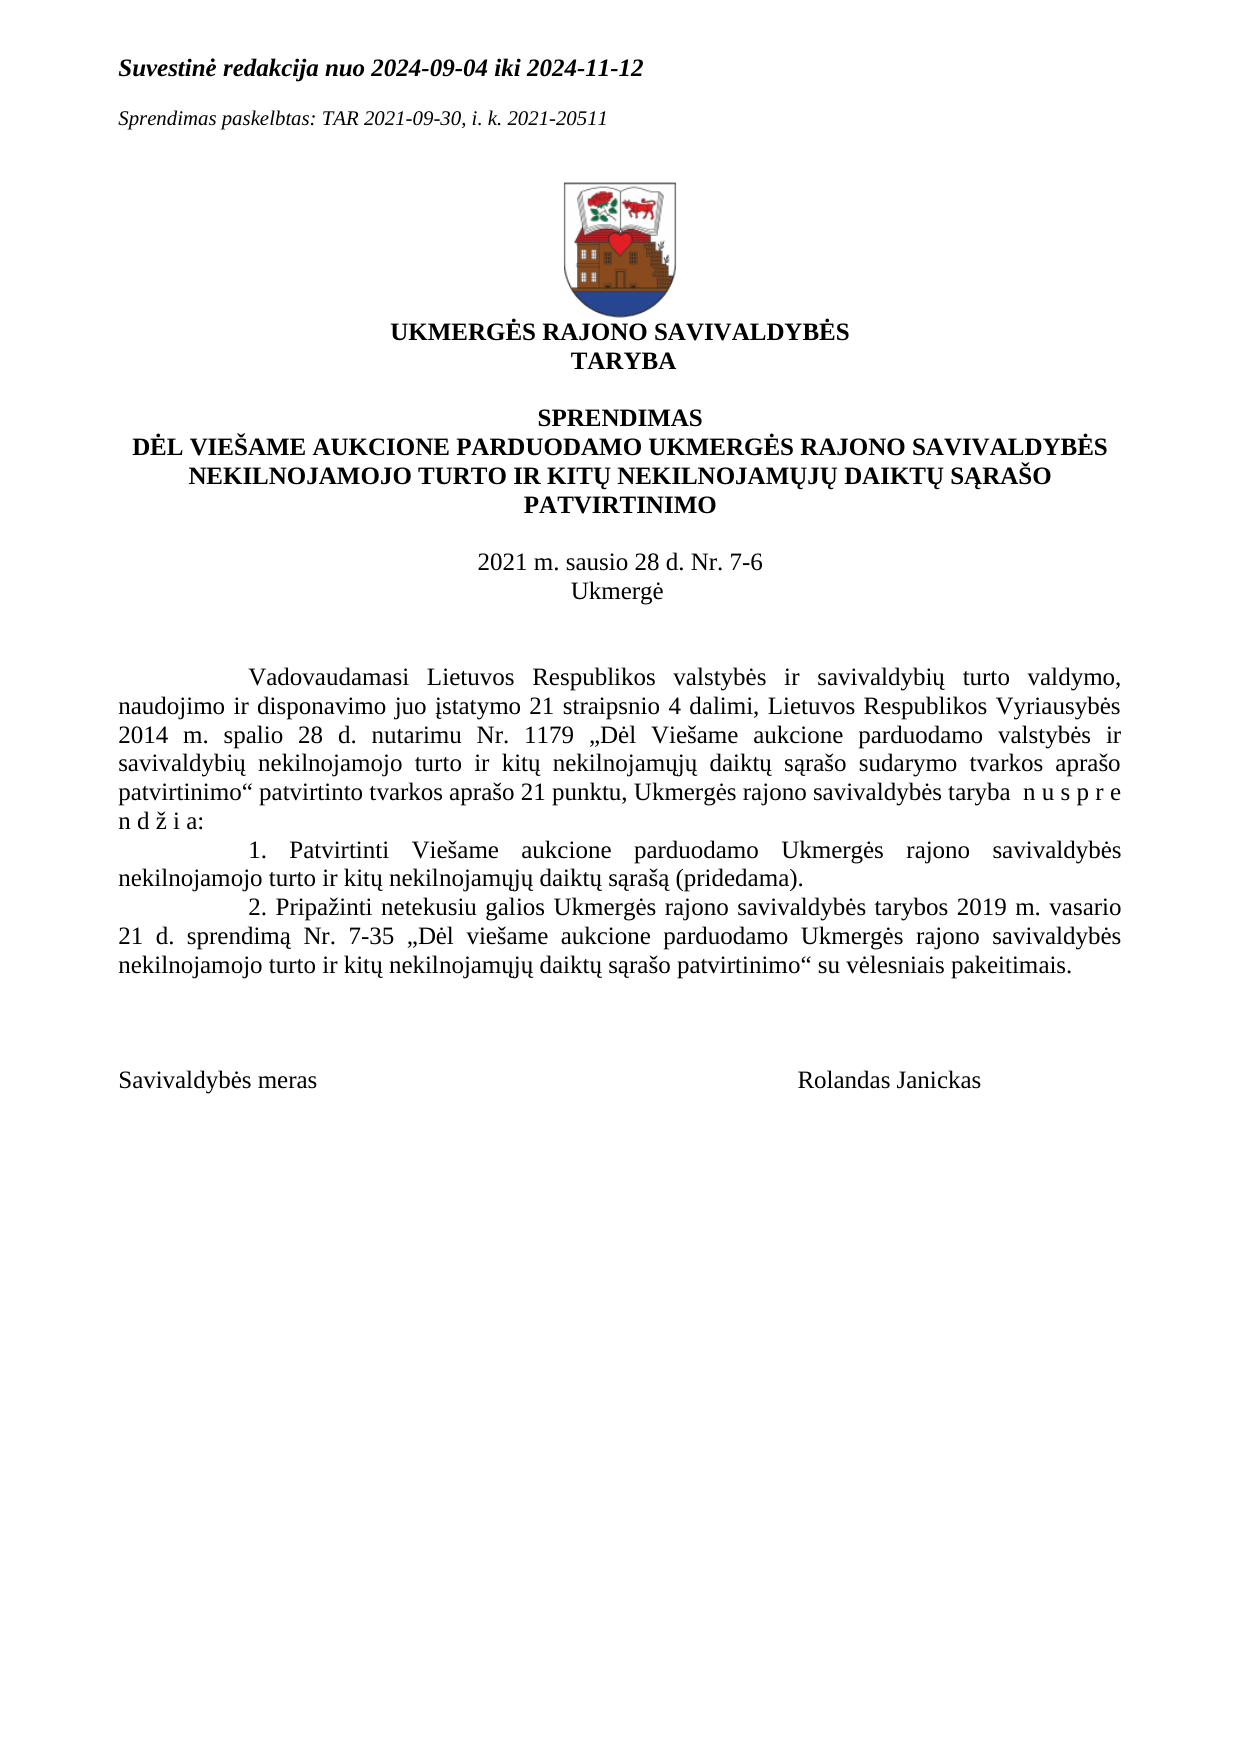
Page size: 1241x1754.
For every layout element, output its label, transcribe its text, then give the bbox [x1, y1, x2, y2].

text 1. Patvirtinti Viešame aukcione parduodamo Ukmergės rajono savivaldybės nekilnojamojo turto ir kitų nekilnojamųjų daiktų sąrašą (pridedama). [118, 835, 1122, 892]
text UKMERGĖS RAJONO SAVIVALDYBĖS [118, 317, 1122, 346]
text TARYBA [118, 346, 1122, 375]
text Ukmergė [118, 576, 1122, 605]
text Suvestinė redakcija nuo 2024-09-04 iki 2024-11-12 [118, 53, 1122, 82]
text DĖL VIEŠAME AUKCIONE PARDUODAMO UKMERGĖS RAJONO SAVIVALDYBĖS NEKILNOJAMOJO TURTO IR KITŲ NEKILNOJAMŲJŲ DAIKTŲ SĄRAŠO PATVIRTINIMO [118, 432, 1122, 518]
text 2. Pripažinti netekusiu galios Ukmergės rajono savivaldybės tarybos 2019 m. vasario 21 d. sprendimą Nr. 7-35 „Dėl viešame aukcione parduodamo Ukmergės rajono savivaldybės nekilnojamojo turto ir kitų nekilnojamųjų daiktų sąrašo patvirtinimo“ su vėlesniais pakeitimais. [118, 892, 1122, 978]
text Vadovaudamasi Lietuvos Respublikos valstybės ir savivaldybių turto valdymo, naudojimo ir disponavimo juo įstatymo 21 straipsnio 4 dalimi, Lietuvos Respublikos Vyriausybės 2014 m. spalio 28 d. nutarimu Nr. 1179 „Dėl Viešame aukcione parduodamo valstybės ir savivaldybių nekilnojamojo turto ir kitų nekilnojamųjų daiktų sąrašo sudarymo tvarkos aprašo patvirtinimo“ patvirtinto tvarkos aprašo 21 punktu, Ukmergės rajono savivaldybės taryba n u s p r e n d ž i a: [118, 662, 1122, 835]
text Savivaldybės meras Rolandas Janickas [118, 1065, 1122, 1093]
text 2021 m. sausio 28 d. Nr. 7-6 [118, 547, 1122, 576]
text SPRENDIMAS [118, 403, 1122, 432]
text Sprendimas paskelbtas: TAR 2021-09-30, i. k. 2021-20511 [118, 106, 1122, 130]
